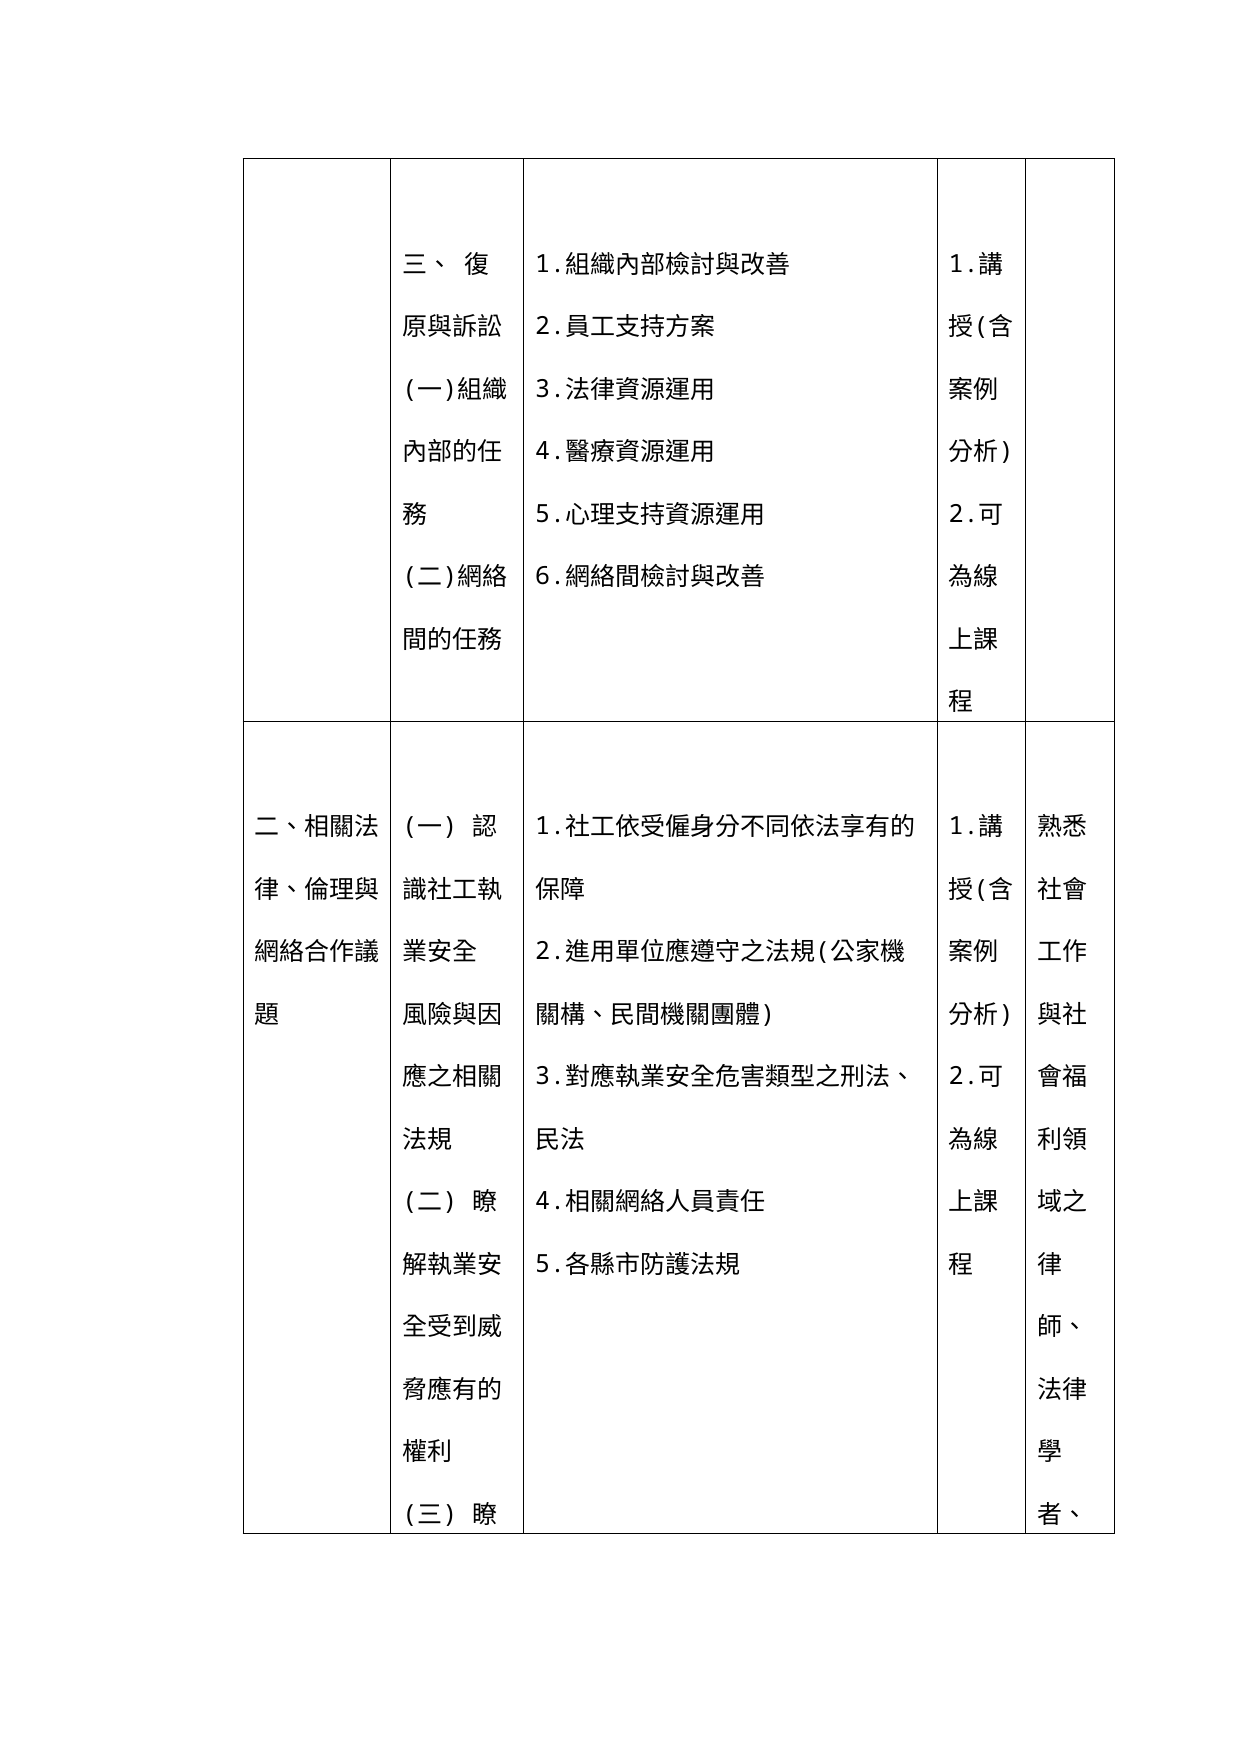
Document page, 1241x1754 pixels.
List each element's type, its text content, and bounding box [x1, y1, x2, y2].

table_cell 1.組織內部檢討與改善 2.員工支持方案 3.法律資源運用 4.醫療資源運用 5.心理支持資源運用 6.網絡間檢討與改善 [524, 159, 937, 721]
table_cell 熟悉社會工作與社會福利領域之律師、法律學者、 [1026, 722, 1114, 1533]
table_cell 1.社工依受僱身分不同依法享有的保障 2.進用單位應遵守之法規(公家機關構、民間機關團體) 3.對應執業安全危害類型之刑法、民法 4.相關網絡人員責任 5.各縣市防護法規 [524, 722, 937, 1533]
table_cell [1026, 159, 1114, 721]
table_cell 二、相關法律、倫理與網絡合作議題 [244, 722, 390, 1533]
table_cell 三、 復原與訴訟 (一)組織內部的任務 (二)網絡間的任務 [391, 159, 523, 721]
table_cell [244, 159, 390, 721]
table_cell (一) 認識社工執業安全 風險與因應之相關法規 (二) 瞭解執業安全受到威脅應有的權利 (三) 瞭 [391, 722, 523, 1533]
table_cell 1.講授(含案例分析) 2.可為線上課程 [938, 722, 1025, 1533]
table_cell 1.講授(含案例分析) 2.可為線上課程 [938, 159, 1025, 721]
